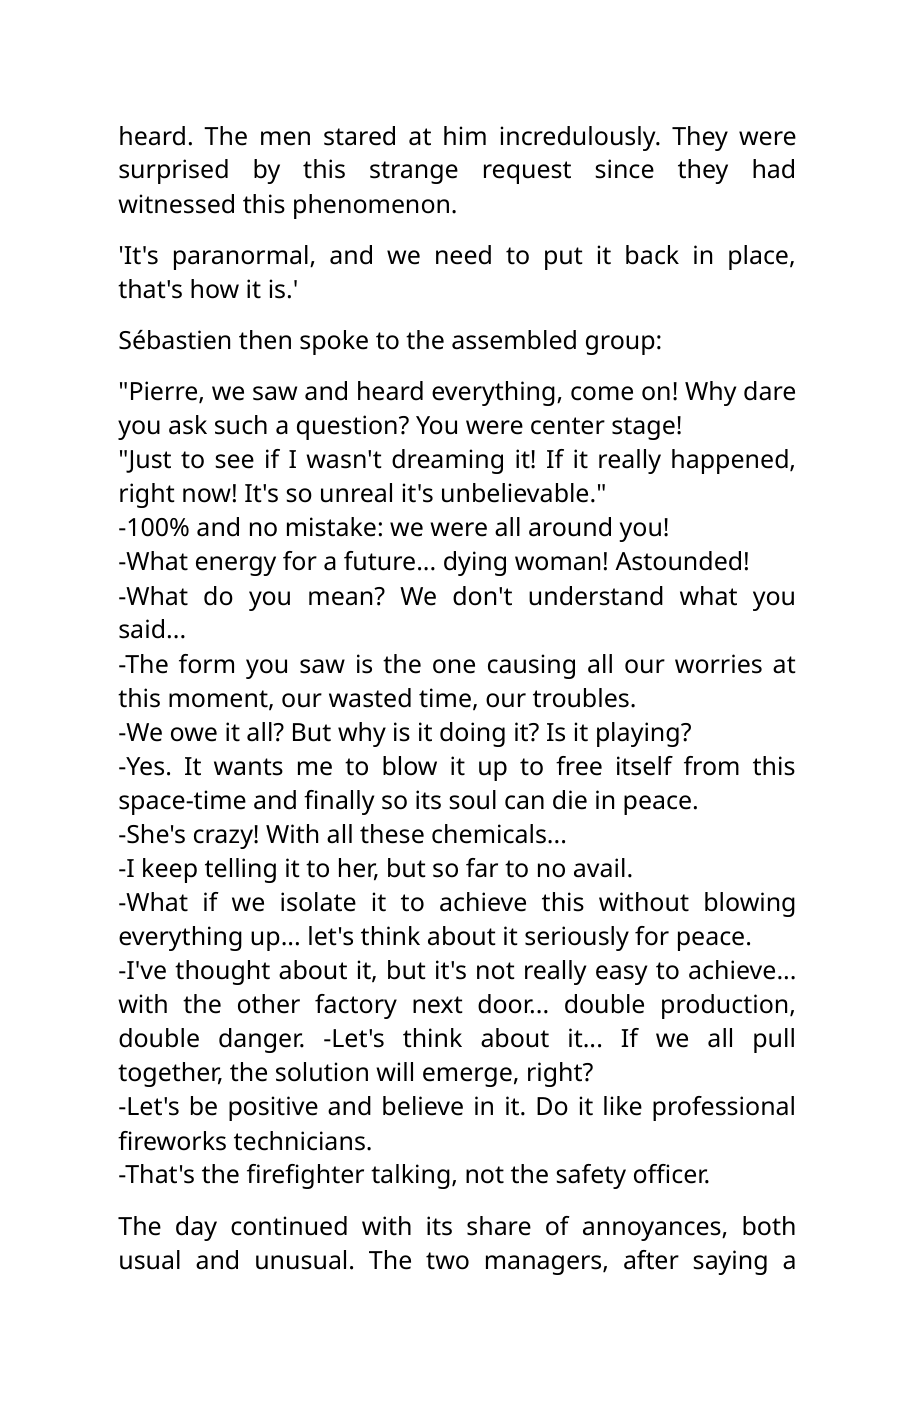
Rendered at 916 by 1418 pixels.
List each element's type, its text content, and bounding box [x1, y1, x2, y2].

text Sébastien then spoke to the assembled group: [118, 323, 797, 357]
text -I've thought about it, but it's not really easy to achieve... with the other factory next door... double production, double danger. -Let's think about it... If we all pull together, the solution will emerge, right? [118, 953, 797, 1089]
text -She's crazy! With all these chemicals... [118, 817, 797, 851]
text -I keep telling it to her, but so far to no avail. [118, 851, 797, 885]
text -What if we isolate it to achieve this without blowing everything up... let's think about it seriously for peace. [118, 885, 797, 953]
text The day continued with its share of annoyances, both usual and unusual. The two managers, after saying a [118, 1208, 797, 1276]
text heard. The men stared at him incredulously. They were surprised by this strange request since they had witnessed this phenomenon. [118, 118, 797, 220]
text -What energy for a future... dying woman! Astounded! [118, 544, 797, 578]
text 'It's paranormal, and we need to put it back in place, that's how it is.' [118, 237, 797, 306]
text "Just to see if I wasn't dreaming it! If it really happened, right now! It's so unreal it's unbelievable." [118, 442, 797, 510]
text -The form you saw is the one causing all our worries at this moment, our wasted time, our troubles. [118, 646, 797, 714]
text "Pierre, we saw and heard everything, come on! Why dare you ask such a question? You were center stage! [118, 374, 797, 442]
text -We owe it all? But why is it doing it? Is it playing? [118, 714, 797, 748]
text -Yes. It wants me to blow it up to free itself from this space-time and finally so its soul can die in peace. [118, 748, 797, 817]
text -100% and no mistake: we were all around you! [118, 510, 797, 544]
text -That's the firefighter talking, not the safety officer. [118, 1157, 797, 1191]
text -What do you mean? We don't understand what you said... [118, 578, 797, 646]
text -Let's be positive and believe in it. Do it like professional fireworks technicians. [118, 1089, 797, 1157]
